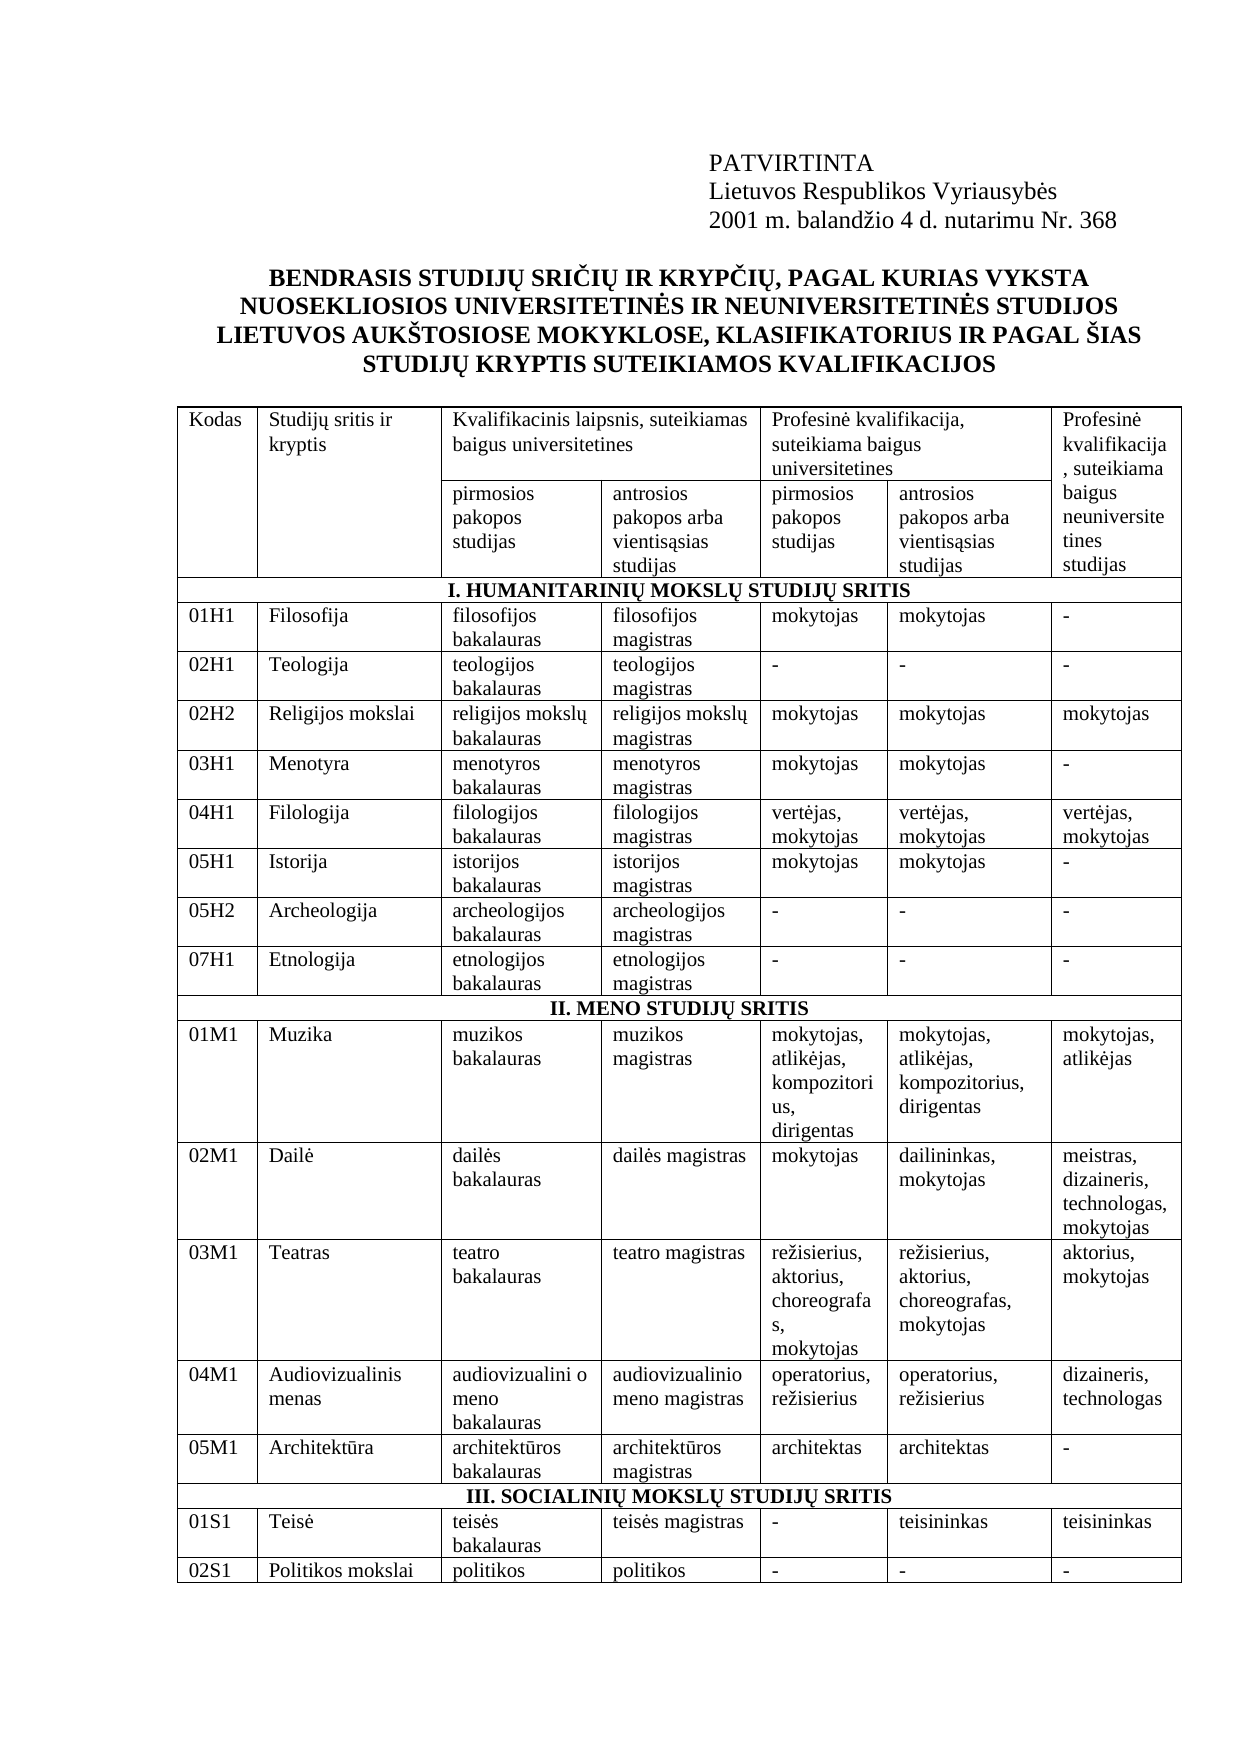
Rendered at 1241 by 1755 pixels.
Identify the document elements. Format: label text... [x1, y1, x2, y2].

table_cell audiovizualini o meno bakalauras [442, 1361, 601, 1434]
table_cell dailės bakalauras [442, 1143, 601, 1239]
table_cell mokytojas [888, 603, 1051, 651]
table_cell II. MENO STUDIJŲ SRITIS [178, 996, 1181, 1020]
table_cell - [1052, 1435, 1181, 1483]
table_cell Audiovizualinis menas [258, 1361, 441, 1434]
table_cell 04M1 [178, 1361, 257, 1434]
table_cell mokytojas, atlikėjas, kompozitorius, dirigentas [888, 1021, 1051, 1142]
table_cell teatro bakalauras [442, 1240, 601, 1360]
table_cell muzikos magistras [602, 1021, 760, 1142]
table_cell mokytojas, atlikėjas, kompozitorius, dirigentas [761, 1021, 887, 1142]
table_cell Menotyra [258, 751, 441, 799]
table_cell Politikos mokslai [258, 1558, 441, 1582]
table_cell - [761, 898, 887, 946]
table_header Profesinė kvalifikacija, suteikiama baigus neuniversitetines studijas [1052, 408, 1181, 577]
text BENDRASIS STUDIJŲ SRIČIŲ IR KRYPČIŲ, PAGAL KURIAS VYKSTA NUOSEKLIOSIOS UNIVERSITETINĖS IR NEUNIVERSITETINĖS STUDIJOS LIETUVOS AUKŠTOSIOSE MOKYKLOSE, KLASIFIKATORIUS IR PAGAL ŠIAS STUDIJŲ KRYPTIS SUTEIKIAMOS KVALIFIKACIJOS [177, 263, 1181, 378]
table_cell mokytojas [761, 1143, 887, 1239]
table_cell muzikos bakalauras [442, 1021, 601, 1142]
table_cell I. HUMANITARINIŲ MOKSLŲ STUDIJŲ SRITIS [178, 578, 1181, 602]
table_cell - [1052, 1558, 1181, 1582]
table_cell 03M1 [178, 1240, 257, 1360]
table_cell mokytojas, atlikėjas [1052, 1021, 1181, 1142]
table_cell mokytojas [888, 849, 1051, 897]
table_cell etnologijos bakalauras [442, 947, 601, 995]
table_cell mokytojas [761, 701, 887, 749]
table_cell Archeologija [258, 898, 441, 946]
table_cell architektūros bakalauras [442, 1435, 601, 1483]
table_cell - [888, 652, 1051, 700]
table_header Kodas [178, 408, 257, 577]
table_cell teisininkas [1052, 1509, 1181, 1557]
table_cell 02S1 [178, 1558, 257, 1582]
table_cell 02H2 [178, 701, 257, 749]
table_cell Muzika [258, 1021, 441, 1142]
table_header Studijų sritis ir kryptis [258, 408, 441, 577]
table_cell vertėjas, mokytojas [888, 800, 1051, 848]
table_cell archeologijos bakalauras [442, 898, 601, 946]
table_cell Etnologija [258, 947, 441, 995]
table_cell filosofijos magistras [602, 603, 760, 651]
table_cell 01H1 [178, 603, 257, 651]
text PATVIRTINTA [177, 148, 1181, 176]
table_cell architektas [888, 1435, 1051, 1483]
table_cell 04H1 [178, 800, 257, 848]
table_cell vertėjas, mokytojas [1052, 800, 1181, 848]
table_cell Architektūra [258, 1435, 441, 1483]
table_cell filologijos magistras [602, 800, 760, 848]
table_cell operatorius, režisierius [761, 1361, 887, 1434]
table_cell - [761, 652, 887, 700]
table_cell - [888, 947, 1051, 995]
table_cell - [1052, 603, 1181, 651]
table_cell - [761, 1509, 887, 1557]
table_header Profesinė kvalifikacija, suteikiama baigus universitetines [761, 408, 1051, 479]
table_cell 01M1 [178, 1021, 257, 1142]
table_cell pirmosios pakopos studijas [761, 481, 887, 577]
table_cell 05M1 [178, 1435, 257, 1483]
text Lietuvos Respublikos Vyriausybės [177, 176, 1181, 205]
table_cell mokytojas [761, 849, 887, 897]
table_cell architektas [761, 1435, 887, 1483]
table_cell vertėjas, mokytojas [761, 800, 887, 848]
table_cell - [1052, 751, 1181, 799]
table_cell Dailė [258, 1143, 441, 1239]
table_cell 02M1 [178, 1143, 257, 1239]
table_cell meistras, dizaineris, technologas, mokytojas [1052, 1143, 1181, 1239]
table_cell teisės bakalauras [442, 1509, 601, 1557]
table_cell antrosios pakopos arba vientisąsias studijas [888, 481, 1051, 577]
table_cell Istorija [258, 849, 441, 897]
table_cell teisės magistras [602, 1509, 760, 1557]
table_cell mokytojas [888, 701, 1051, 749]
table_cell - [888, 898, 1051, 946]
table_cell religijos mokslų bakalauras [442, 701, 601, 749]
table_cell režisierius, aktorius, choreografas, mokytojas [761, 1240, 887, 1360]
table_cell Filologija [258, 800, 441, 848]
table_cell aktorius, mokytojas [1052, 1240, 1181, 1360]
table_cell Filosofija [258, 603, 441, 651]
table_cell - [761, 947, 887, 995]
table_cell politikos [602, 1558, 760, 1582]
table_cell pirmosios pakopos studijas [442, 481, 601, 577]
table_cell 05H1 [178, 849, 257, 897]
table_cell mokytojas [888, 751, 1051, 799]
table_cell teologijos bakalauras [442, 652, 601, 700]
table_cell politikos [442, 1558, 601, 1582]
table_cell 03H1 [178, 751, 257, 799]
table_cell - [1052, 947, 1181, 995]
table_cell III. SOCIALINIŲ MOKSLŲ STUDIJŲ SRITIS [178, 1484, 1181, 1508]
table_cell Teatras [258, 1240, 441, 1360]
table_cell audiovizualinio meno magistras [602, 1361, 760, 1434]
table_cell istorijos magistras [602, 849, 760, 897]
table_cell - [1052, 652, 1181, 700]
table_cell istorijos bakalauras [442, 849, 601, 897]
table_cell menotyros bakalauras [442, 751, 601, 799]
table_cell 07H1 [178, 947, 257, 995]
table_cell 05H2 [178, 898, 257, 946]
table_cell filologijos bakalauras [442, 800, 601, 848]
table_cell etnologijos magistras [602, 947, 760, 995]
table_cell Teologija [258, 652, 441, 700]
table_cell mokytojas [761, 751, 887, 799]
table_cell Religijos mokslai [258, 701, 441, 749]
table_cell teatro magistras [602, 1240, 760, 1360]
table_cell filosofijos bakalauras [442, 603, 601, 651]
table_cell dizaineris, technologas [1052, 1361, 1181, 1434]
table_cell antrosios pakopos arba vientisąsias studijas [602, 481, 760, 577]
table_cell - [761, 1558, 887, 1582]
table_cell 02H1 [178, 652, 257, 700]
table_cell mokytojas [761, 603, 887, 651]
table_cell menotyros magistras [602, 751, 760, 799]
table_cell religijos mokslų magistras [602, 701, 760, 749]
table_cell teisininkas [888, 1509, 1051, 1557]
table_header Kvalifikacinis laipsnis, suteikiamas baigus universitetines [442, 408, 760, 479]
text 2001 m. balandžio 4 d. nutarimu Nr. 368 [177, 205, 1181, 234]
table_cell režisierius, aktorius, choreografas, mokytojas [888, 1240, 1051, 1360]
table_cell operatorius, režisierius [888, 1361, 1051, 1434]
table_cell - [1052, 849, 1181, 897]
table_cell architektūros magistras [602, 1435, 760, 1483]
table_cell 01S1 [178, 1509, 257, 1557]
table_cell - [888, 1558, 1051, 1582]
table_cell mokytojas [1052, 701, 1181, 749]
table_cell Teisė [258, 1509, 441, 1557]
table_cell dailės magistras [602, 1143, 760, 1239]
table_cell dailininkas, mokytojas [888, 1143, 1051, 1239]
table_cell archeologijos magistras [602, 898, 760, 946]
table_cell - [1052, 898, 1181, 946]
table_cell teologijos magistras [602, 652, 760, 700]
